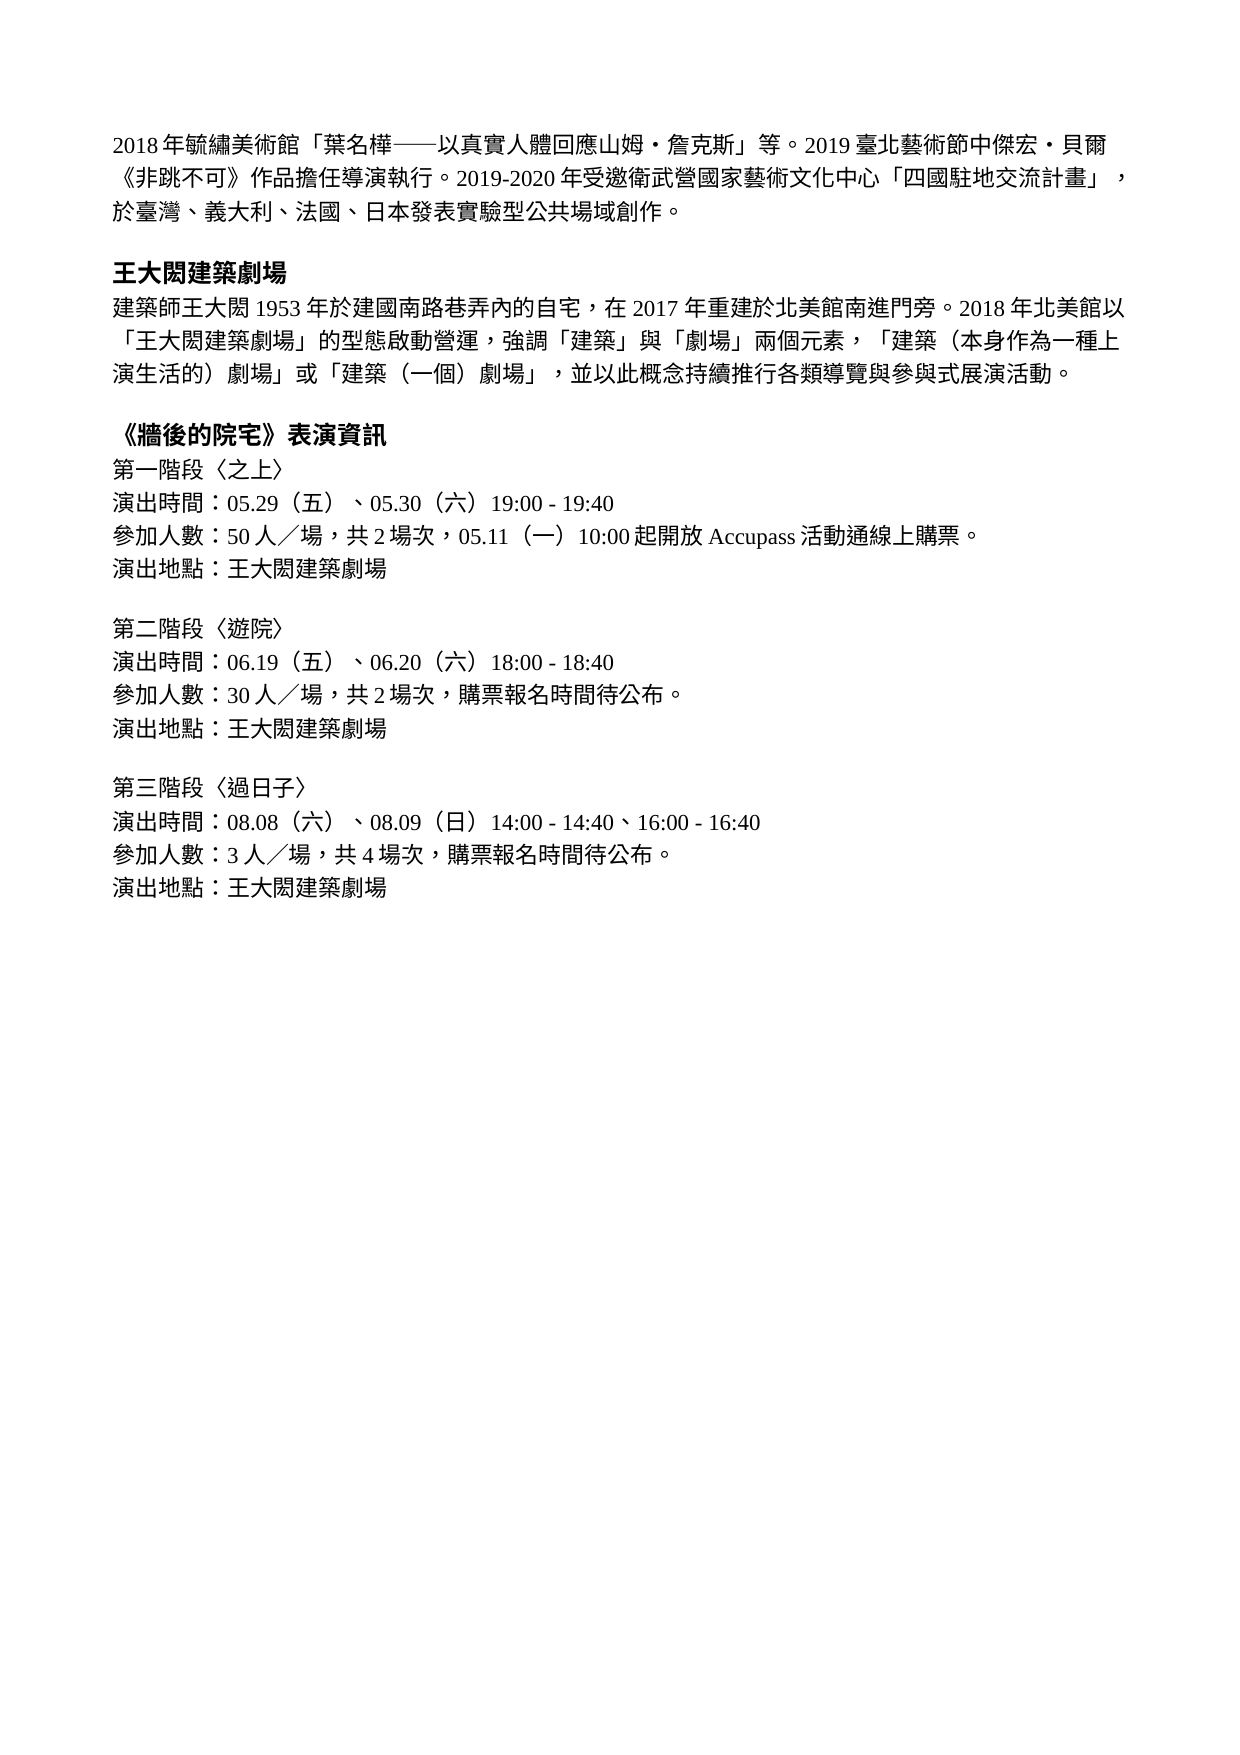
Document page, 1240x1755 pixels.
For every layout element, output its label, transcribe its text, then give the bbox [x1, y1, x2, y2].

text 第三階段〈過日子〉 [112, 770, 1127, 803]
text 第一階段〈之上〉 [112, 452, 1127, 485]
text 第二階段〈遊院〉 [112, 611, 1127, 644]
text 1983年出生於高雄，畢業於國立臺北藝術大學舞蹈學院。近年的創作以身體、感官和跨領域的演出實踐回應敘事樣貌。過去演出計畫包括2017年北師美術館作夢計畫「一個的美術館—寂靜敲門」、2018年毓繡美術館「葉名樺——以真實人體回應山姆・詹克斯」等。2019臺北藝術節中傑宏・貝爾《非跳不可》作品擔任導演執行。2019-2020年受邀衛武營國家藝術文化中心「四國駐地交流計畫」，於臺灣、義大利、法國、日本發表實驗型公共場域創作。 [112, 127, 1127, 227]
text 參加人數：50人／場，共2場次，05.11（一）10:00起開放Accupass活動通線上購票。 [112, 518, 1127, 551]
text 演出地點：王大閎建築劇場 [112, 551, 1127, 584]
text 建築師王大閎 1953 年於建國南路巷弄內的自宅，在 2017 年重建於北美館南進門旁。2018 年北美館以「王大閎建築劇場」的型態啟動營運，強調「建築」與「劇場」兩個元素，「建築（本身作為一種上演生活的）劇場」或「建築（一個）劇場」，並以此概念持續推行各類導覽與參與式展演活動。 [112, 289, 1127, 389]
text 參加人數：30人／場，共2場次，購票報名時間待公布。 [112, 677, 1127, 711]
text 《牆後的院宅》表演資訊 [112, 415, 1127, 452]
text 演出時間：08.08（六）、08.09（日）14:00 - 14:40、16:00 - 16:40 [112, 803, 1127, 837]
text 參加人數：3人／場，共4場次，購票報名時間待公布。 [112, 837, 1127, 870]
text 演出地點：王大閎建築劇場 [112, 711, 1127, 744]
text 王大閎建築劇場 [112, 253, 1127, 289]
text 演出地點：王大閎建築劇場 [112, 870, 1127, 903]
text 演出時間：06.19（五）、06.20（六）18:00 - 18:40 [112, 644, 1127, 677]
text 演出時間：05.29（五）、05.30（六）19:00 - 19:40 [112, 485, 1127, 518]
